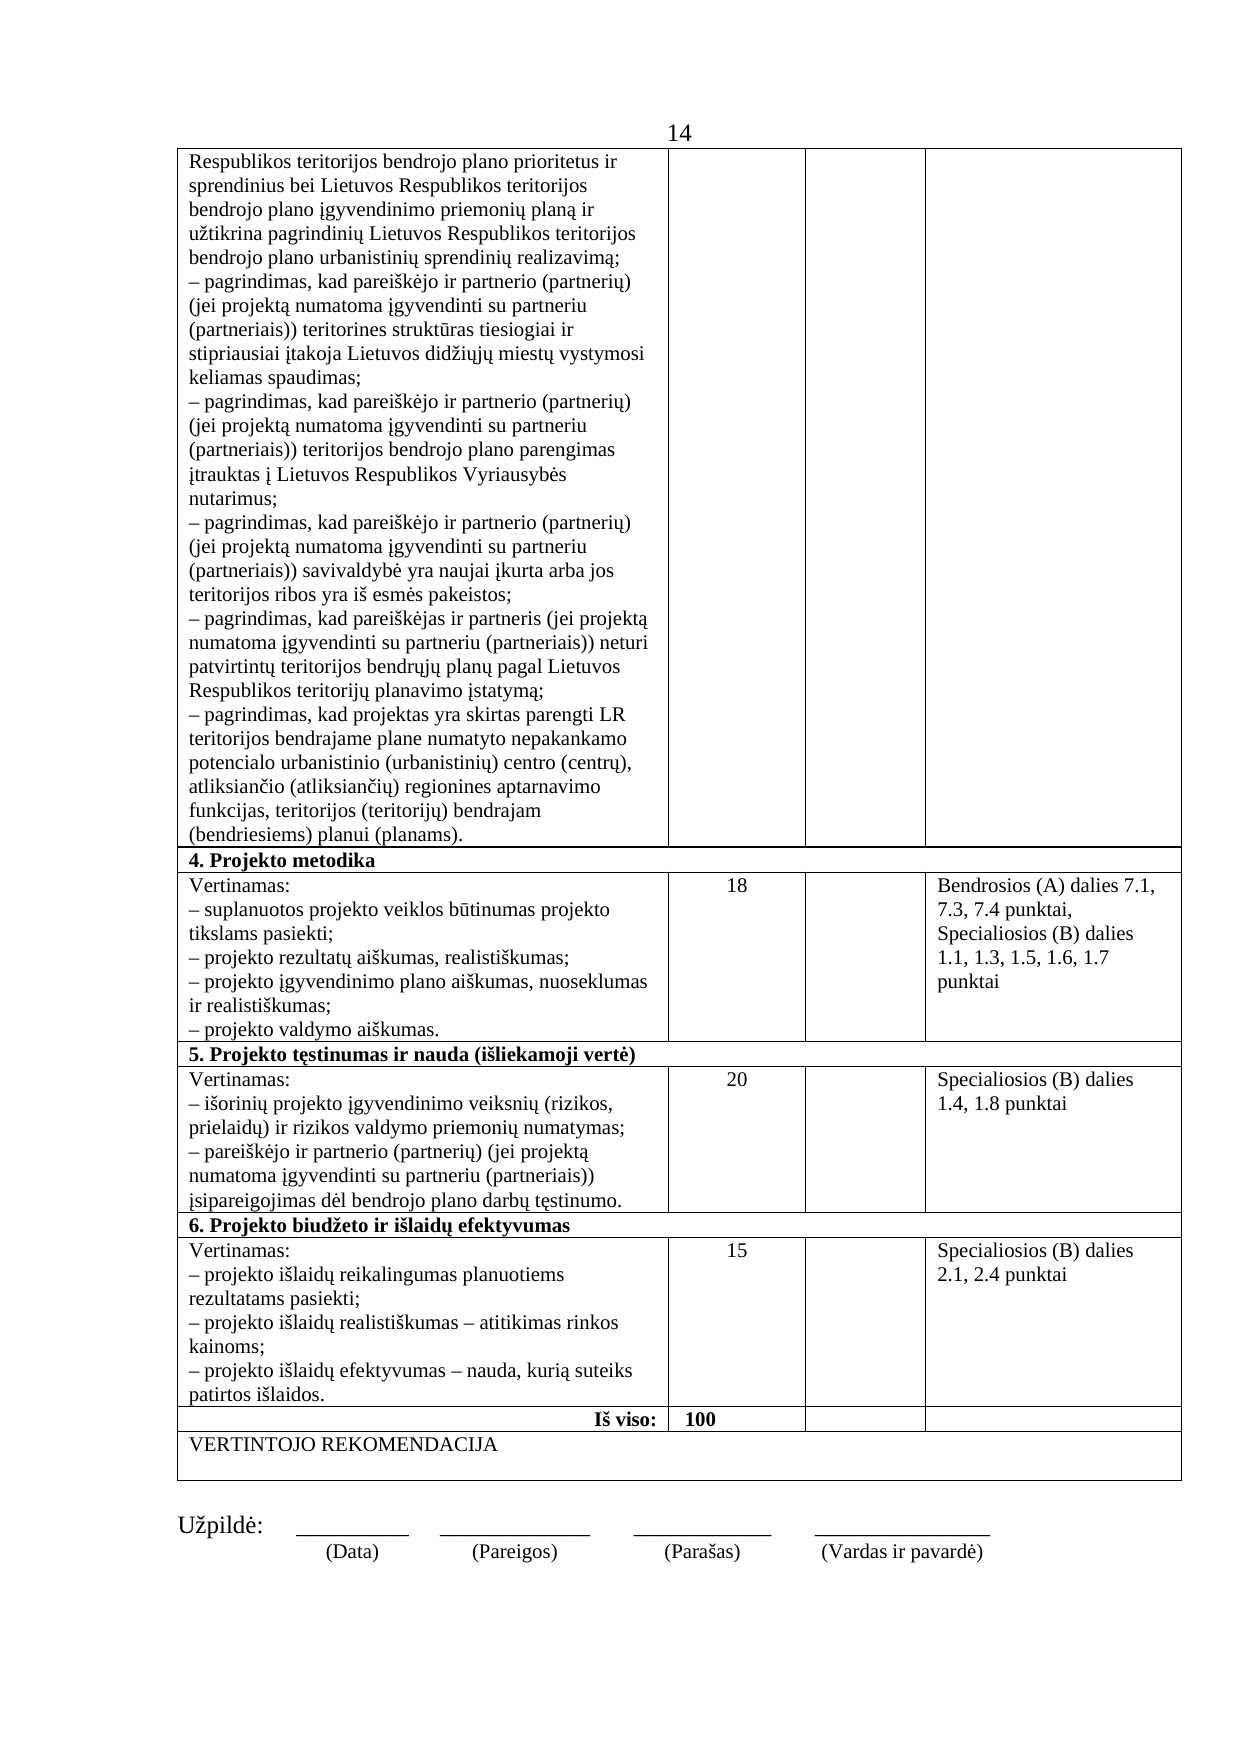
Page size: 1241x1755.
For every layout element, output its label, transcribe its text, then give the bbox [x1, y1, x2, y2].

table_cell 4. Projekto metodika [178, 848, 1181, 872]
table_cell [806, 873, 925, 1041]
table_cell Specialiosios (B) dalies 2.1, 2.4 punktai [926, 1238, 1181, 1406]
table_cell 6. Projekto biudžeto ir išlaidų efektyvumas [178, 1213, 1181, 1237]
table_cell 15 [669, 1238, 805, 1406]
table_cell [926, 1407, 1181, 1431]
table_cell VERTINTOJO REKOMENDACIJA [178, 1432, 1181, 1480]
text (Data) (Pareigos) (Parašas) (Vardas ir pavardė) [177, 1539, 1181, 1563]
table_cell 5. Projekto tęstinumas ir nauda (išliekamoji vertė) [178, 1042, 1181, 1066]
table_cell 100 [669, 1407, 805, 1431]
table_cell Specialiosios (B) dalies 1.4, 1.8 punktai [926, 1067, 1181, 1212]
table_cell [806, 1407, 925, 1431]
text Užpildė: _________ ____________ ___________ ______________ [177, 1510, 1181, 1539]
table_cell 20 [669, 1067, 805, 1212]
table_cell [926, 149, 1181, 846]
table_cell Iš viso: [178, 1407, 668, 1431]
table_cell Bendrosios (A) dalies 7.1, 7.3, 7.4 punktai, Specialiosios (B) dalies 1.1, 1.3, 1.5, 1.6, 1.7 punktai [926, 873, 1181, 1041]
table_cell [806, 1238, 925, 1406]
table_cell 18 [669, 873, 805, 1041]
table_cell Respublikos teritorijos bendrojo plano prioritetus ir sprendinius bei Lietuvos Respublikos teritorijos bendrojo plano įgyvendinimo priemonių planą ir užtikrina pagrindinių Lietuvos Respublikos teritorijos bendrojo plano urbanistinių sprendinių realizavimą; – pagrindimas, kad pareiškėjo ir partnerio (partnerių) (jei projektą numatoma įgyvendinti su partneriu (partneriais)) teritorines struktūras tiesiogiai ir stipriausiai įtakoja Lietuvos didžiųjų miestų vystymosi keliamas spaudimas; – pagrindimas, kad pareiškėjo ir partnerio (partnerių) (jei projektą numatoma įgyvendinti su partneriu (partneriais)) teritorijos bendrojo plano parengimas įtrauktas į Lietuvos Respublikos Vyriausybės nutarimus; – pagrindimas, kad pareiškėjo ir partnerio (partnerių) (jei projektą numatoma įgyvendinti su partneriu (partneriais)) savivaldybė yra naujai įkurta arba jos teritorijos ribos yra iš esmės pakeistos; – pagrindimas, kad pareiškėjas ir partneris (jei projektą numatoma įgyvendinti su partneriu (partneriais)) neturi patvirtintų teritorijos bendrųjų planų pagal Lietuvos Respublikos teritorijų planavimo įstatymą; – pagrindimas, kad projektas yra skirtas parengti LR teritorijos bendrajame plane numatyto nepakankamo potencialo urbanistinio (urbanistinių) centro (centrų), atliksiančio (atliksiančių) regionines aptarnavimo funkcijas, teritorijos (teritorijų) bendrajam (bendriesiems) planui (planams). [178, 149, 668, 846]
table_cell Vertinamas: – suplanuotos projekto veiklos būtinumas projekto tikslams pasiekti; – projekto rezultatų aiškumas, realistiškumas; – projekto įgyvendinimo plano aiškumas, nuoseklumas ir realistiškumas; – projekto valdymo aiškumas. [178, 873, 668, 1041]
table_cell [806, 1067, 925, 1212]
table_cell Vertinamas: – išorinių projekto įgyvendinimo veiksnių (rizikos, prielaidų) ir rizikos valdymo priemonių numatymas; – pareiškėjo ir partnerio (partnerių) (jei projektą numatoma įgyvendinti su partneriu (partneriais)) įsipareigojimas dėl bendrojo plano darbų tęstinumo. [178, 1067, 668, 1212]
table_cell Vertinamas: – projekto išlaidų reikalingumas planuotiems rezultatams pasiekti; – projekto išlaidų realistiškumas – atitikimas rinkos kainoms; – projekto išlaidų efektyvumas – nauda, kurią suteiks patirtos išlaidos. [178, 1238, 668, 1406]
table_cell [669, 149, 805, 846]
table_cell [806, 149, 925, 846]
